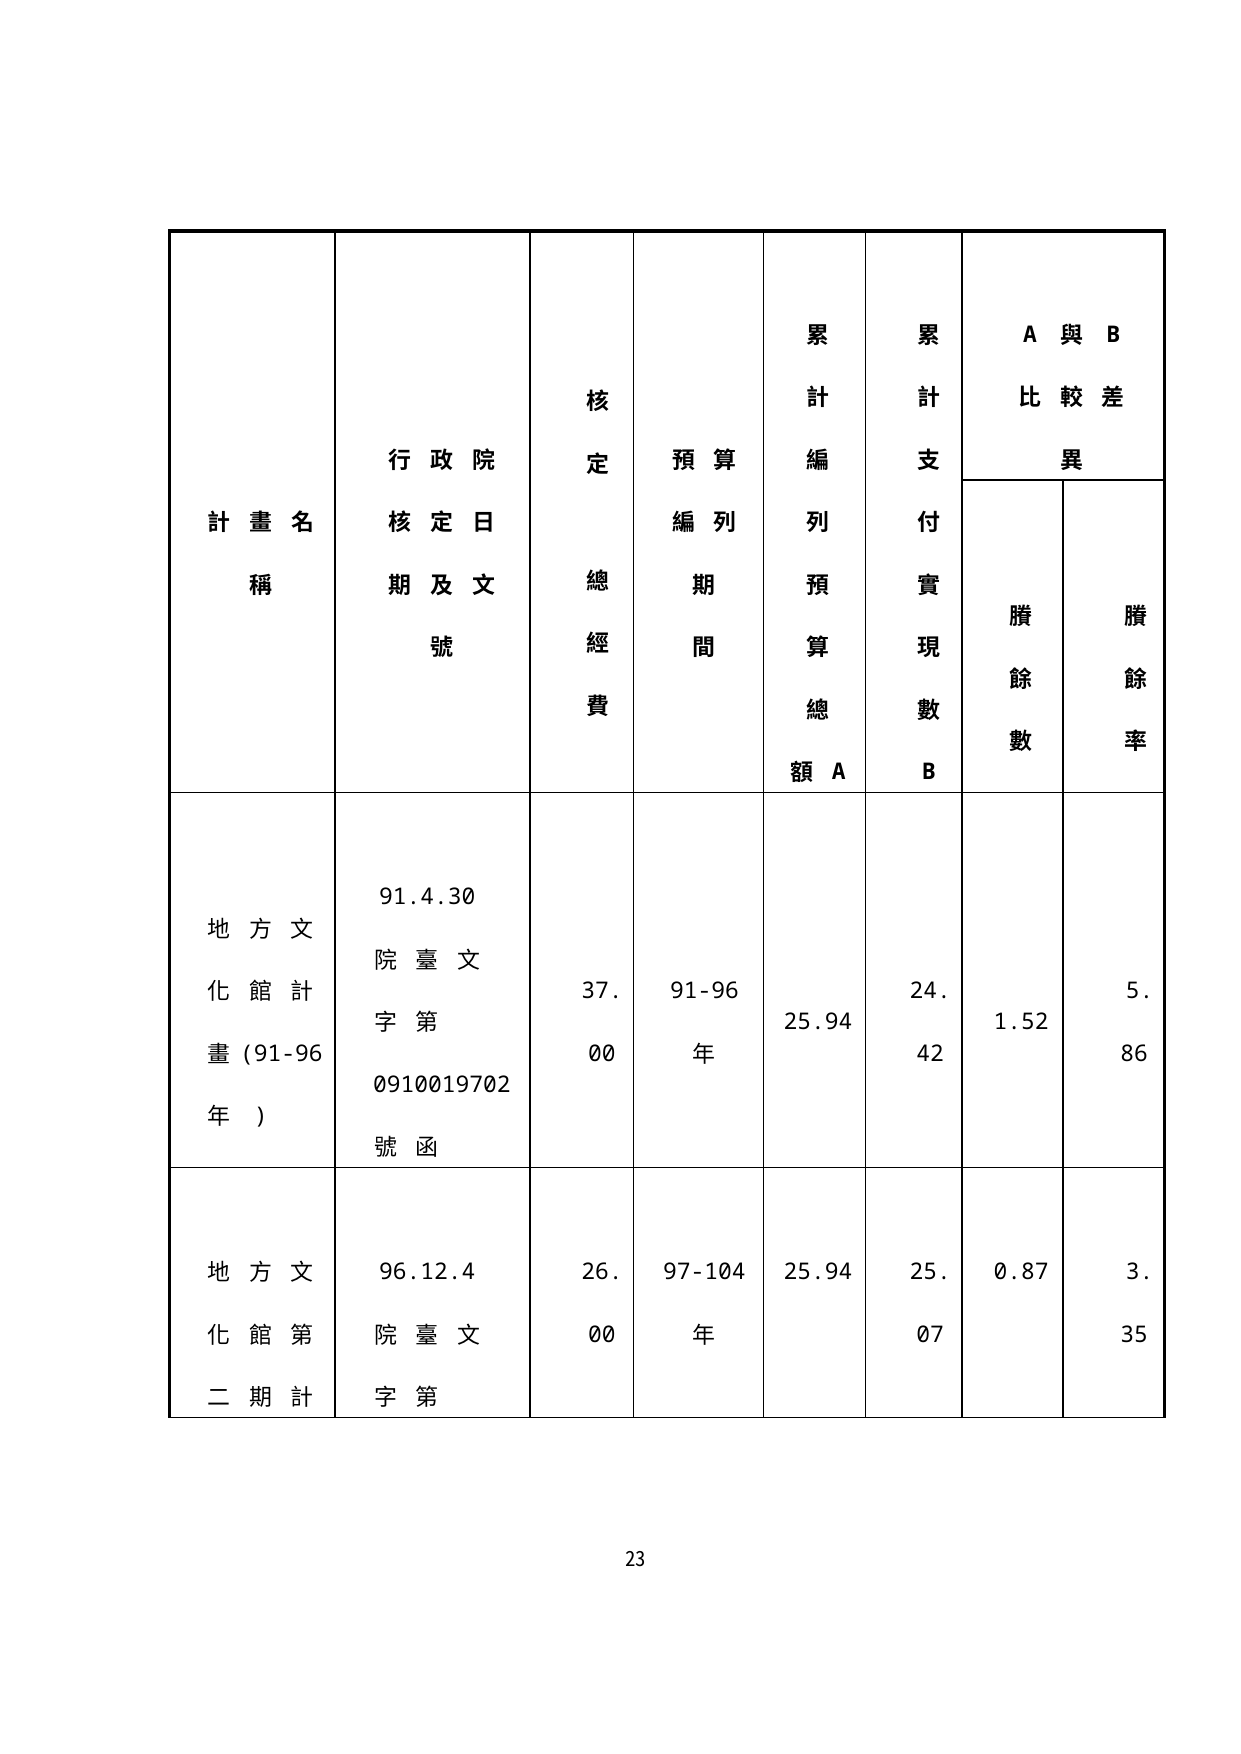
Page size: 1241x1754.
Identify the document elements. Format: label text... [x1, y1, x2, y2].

table_header 預算編列期 間 [634, 233, 763, 792]
table_header A與B比較差異 [963, 233, 1163, 479]
table_cell 96.12.4院臺文字第 [336, 1168, 529, 1417]
table_cell 37.00 [531, 793, 633, 1167]
table_cell 1.52 [963, 793, 1062, 1167]
table_cell 地方文化館第二期計 [171, 1168, 334, 1417]
table_cell 25.94 [764, 793, 865, 1167]
table_cell 26.00 [531, 1168, 633, 1417]
table_header 核 定 總經費 [531, 233, 633, 792]
table_header 計畫名稱 [171, 233, 334, 792]
table_cell 地方文化館計畫(91-96年) [171, 793, 334, 1167]
table_cell 賸餘數 [963, 481, 1062, 792]
table_cell 24.42 [866, 793, 961, 1167]
table_cell 0.87 [963, 1168, 1062, 1417]
table_cell 25.94 [764, 1168, 865, 1417]
table_cell 3.35 [1064, 1168, 1163, 1417]
table_cell 5.86 [1064, 793, 1163, 1167]
table_cell 91.4.30院臺文字第0910019702號函 [336, 793, 529, 1167]
table_cell 賸餘率 [1064, 481, 1163, 792]
table_header 行政院核定日期及文號 [336, 233, 529, 792]
table_header 累計編列預算總額A [764, 233, 865, 792]
table_cell 25.07 [866, 1168, 961, 1417]
table_header 累計支付實現數B [866, 233, 961, 792]
table_cell 97-104年 [634, 1168, 763, 1417]
table_cell 91-96年 [634, 793, 763, 1167]
